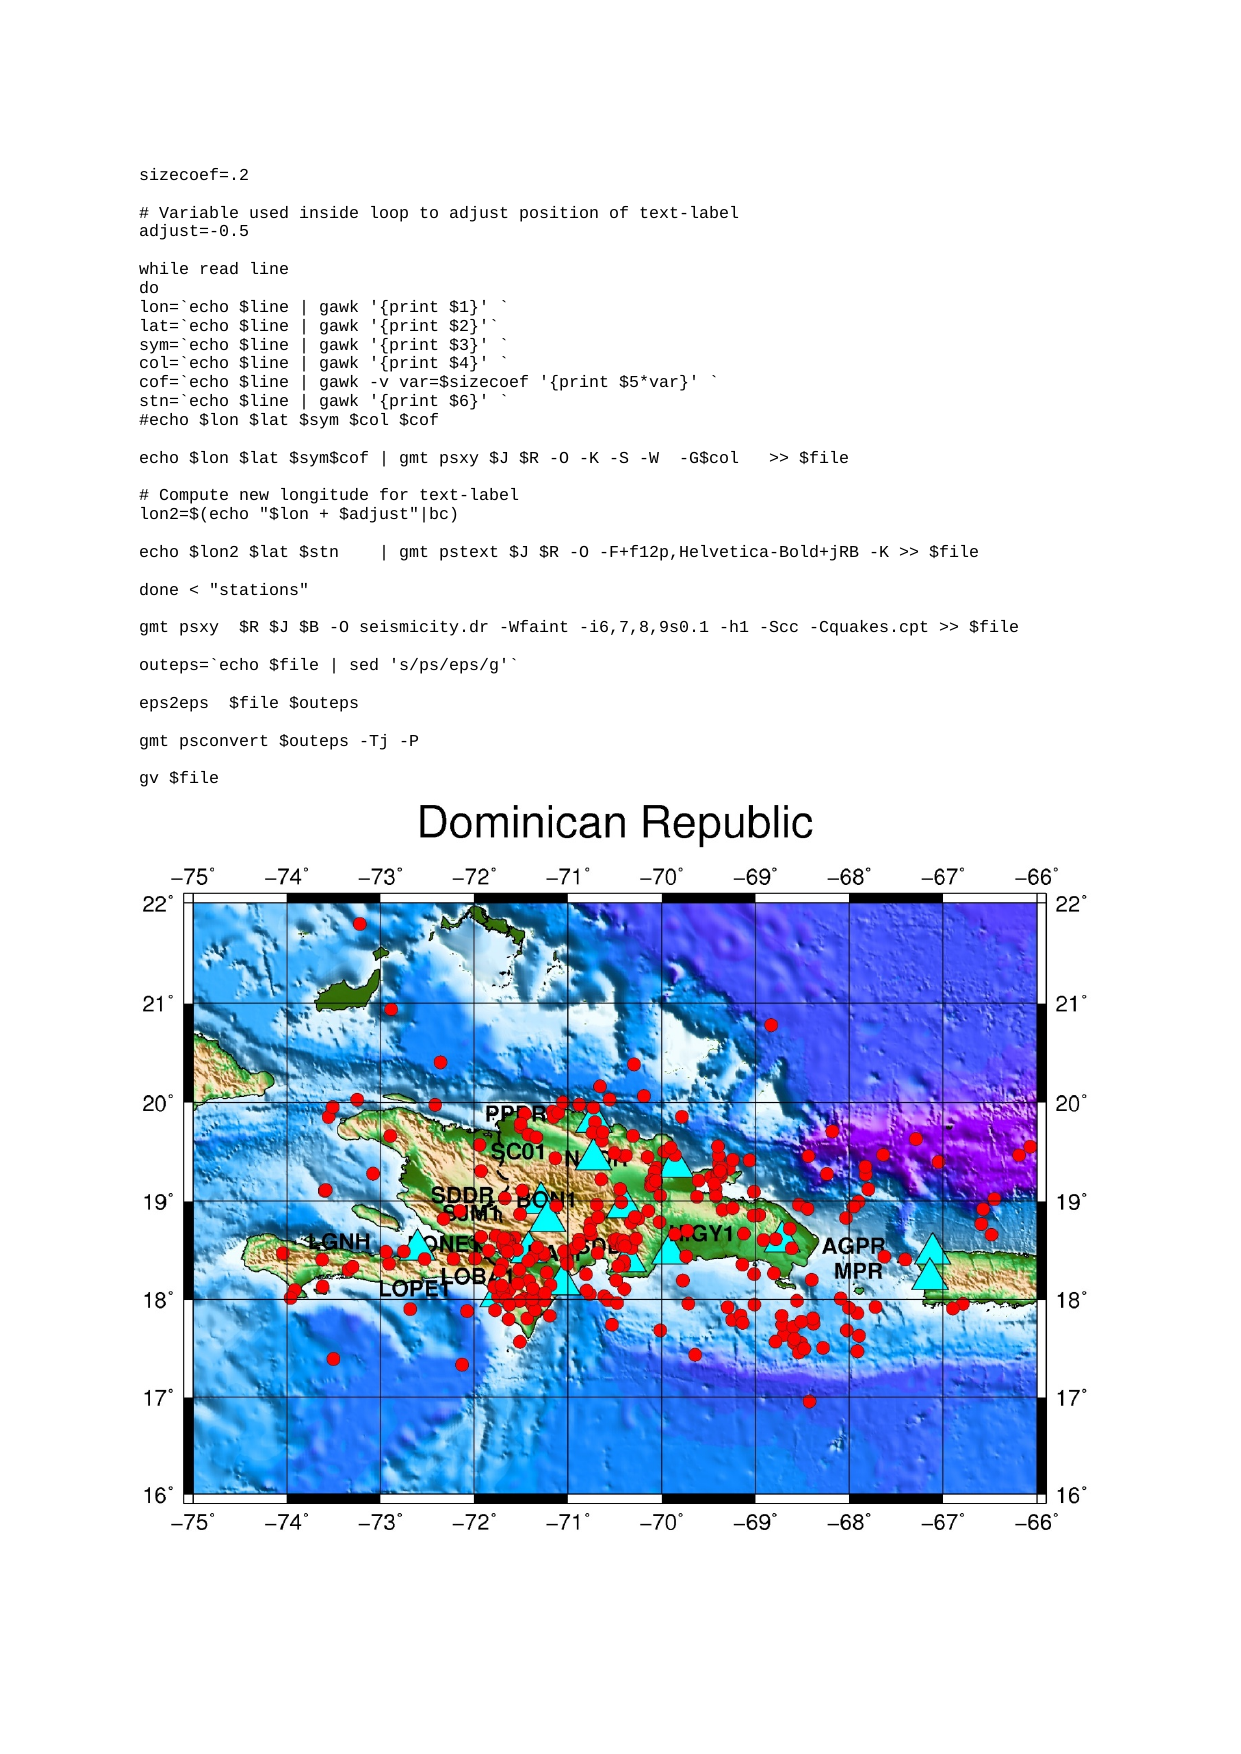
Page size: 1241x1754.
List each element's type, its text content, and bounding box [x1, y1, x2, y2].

picture [138, 788, 1102, 1536]
text stn=`echo $line | gawk '{print $6}' ` [139, 393, 1101, 412]
text echo $lon2 $lat $stn | gmt pstext $J $R -O -F+f12p,Helvetica-Bold+jRB -K >> $file [139, 543, 1101, 562]
text while read line [139, 261, 1101, 279]
text lon2=$(echo "$lon + $adjust"|bc) [139, 506, 1101, 525]
text gv $file [139, 770, 1101, 788]
text sizecoef=.2 [139, 166, 1101, 185]
text sym=`echo $line | gawk '{print $3}' ` [139, 336, 1101, 355]
text lon=`echo $line | gawk '{print $1}' ` [139, 298, 1101, 317]
text lat=`echo $line | gawk '{print $2}'` [139, 317, 1101, 336]
text adjust=-0.5 [139, 223, 1101, 242]
text # Variable used inside loop to adjust position of text-label [139, 204, 1101, 223]
text outeps=`echo $file | sed 's/ps/eps/g'` [139, 657, 1101, 676]
text gmt psxy $R $J $B -O seismicity.dr -Wfaint -i6,7,8,9s0.1 -h1 -Scc -Cquakes.cpt >> $file [139, 619, 1101, 638]
text #echo $lon $lat $sym $col $cof [139, 412, 1101, 430]
text eps2eps $file $outeps [139, 694, 1101, 713]
text done < "stations" [139, 581, 1101, 600]
text gmt psconvert $outeps -Tj -P [139, 732, 1101, 751]
text cof=`echo $line | gawk -v var=$sizecoef '{print $5*var}' ` [139, 374, 1101, 393]
text echo $lon $lat $sym$cof | gmt psxy $J $R -O -K -S -W -G$col >> $file [139, 449, 1101, 468]
text # Compute new longitude for text-label [139, 487, 1101, 506]
text do [139, 279, 1101, 298]
text col=`echo $line | gawk '{print $4}' ` [139, 355, 1101, 374]
